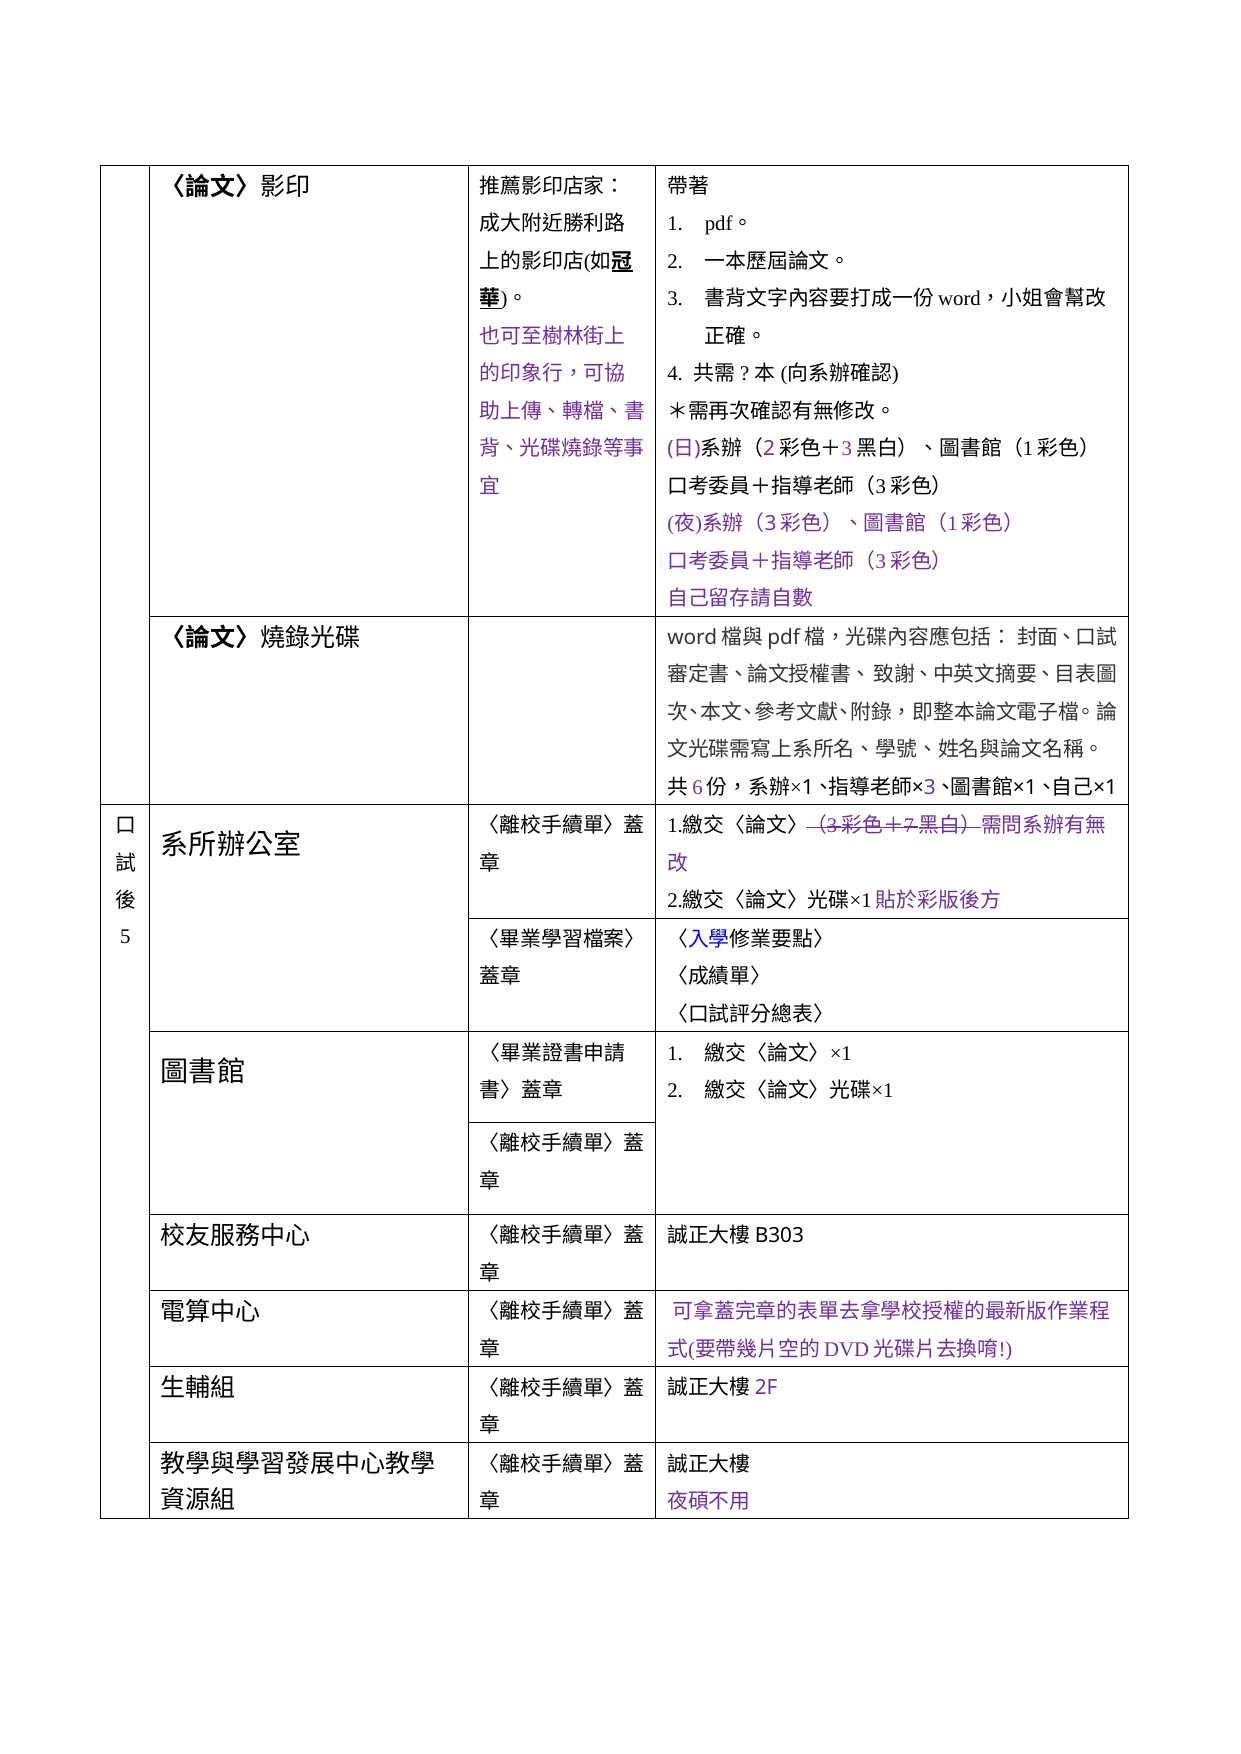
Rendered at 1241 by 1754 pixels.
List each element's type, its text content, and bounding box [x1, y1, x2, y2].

table_cell [101, 166, 149, 804]
table_cell 口試後 5 [101, 805, 149, 1518]
table_cell 誠正大樓 夜碩不用 [656, 1443, 1128, 1518]
table_cell 1.繳交〈論文〉（3彩色＋7黑白）需問系辦有無改 2.繳交〈論文〉光碟×1貼於彩版後方 [656, 805, 1128, 918]
table_cell 圖書館 [150, 1032, 468, 1214]
table_cell 可拿蓋完章的表單去拿學校授權的最新版作業程式(要帶幾片空的DVD光碟片去換唷!) [656, 1291, 1128, 1366]
table_cell 教學與學習發展中心教學資源組 [150, 1443, 468, 1518]
table_cell word檔與pdf檔，光碟內容應包括： 封面、口試審定書、論文授權書、 致謝、中英文摘要、目表圖次、本文、參考文獻、附錄，即整本論文電子檔。 論文光碟需寫上系所名、學號、姓名與論文名稱。 共6份，系辦×1、指導老師×3、圖書館×1、自己×1 [656, 617, 1128, 804]
table_cell 〈入學修業要點〉 〈成績單〉 〈口試評分總表〉 [656, 919, 1128, 1031]
table_cell 〈離校手續單〉蓋章 [469, 1215, 655, 1290]
table_cell 校友服務中心 [150, 1215, 468, 1290]
table_cell 系所辦公室 [150, 805, 468, 1031]
table_cell 〈離校手續單〉蓋章 [469, 1291, 655, 1366]
table_cell 推薦影印店家：成大附近勝利路上的影印店(如冠華)。 也可至樹林街上的印象行，可協助上傳、轉檔、書背、光碟燒錄等事宜 [469, 166, 655, 616]
table_cell 〈畢業學習檔案〉蓋章 [469, 919, 655, 1031]
table_cell [469, 617, 655, 804]
table_cell 繳交〈論文〉×1 繳交〈論文〉光碟×1 [656, 1032, 1128, 1214]
table_cell 〈離校手續單〉蓋章 [469, 1367, 655, 1442]
table_cell 〈離校手續單〉蓋章 [469, 1443, 655, 1518]
table_cell 誠正大樓2F [656, 1367, 1128, 1442]
table_cell 誠正大樓B303 [656, 1215, 1128, 1290]
table_cell 〈畢業證書申請書〉蓋章 [469, 1032, 655, 1122]
table_cell 〈離校手續單〉蓋章 [469, 805, 655, 918]
table_cell 〈論文〉燒錄光碟 [150, 617, 468, 804]
table_cell 電算中心 [150, 1291, 468, 1366]
table_cell 〈離校手續單〉蓋章 [469, 1123, 655, 1214]
table_cell 帶著 pdf。 一本歷屆論文。 書背文字內容要打成一份word，小姐會幫改正確。 4. 共需 ? 本 (向系辦確認) ＊需再次確認有無修改。 (日)系辦（2彩色＋3黑白）、圖書館（1彩色） 口考委員＋指導老師（3彩色） (夜)系辦（3彩色）、圖書館（1彩色） 口考委員＋指導老師（3彩色） 自己留存請自數 [656, 166, 1128, 616]
table_cell 生輔組 [150, 1367, 468, 1442]
table_cell 〈論文〉影印 [150, 166, 468, 616]
